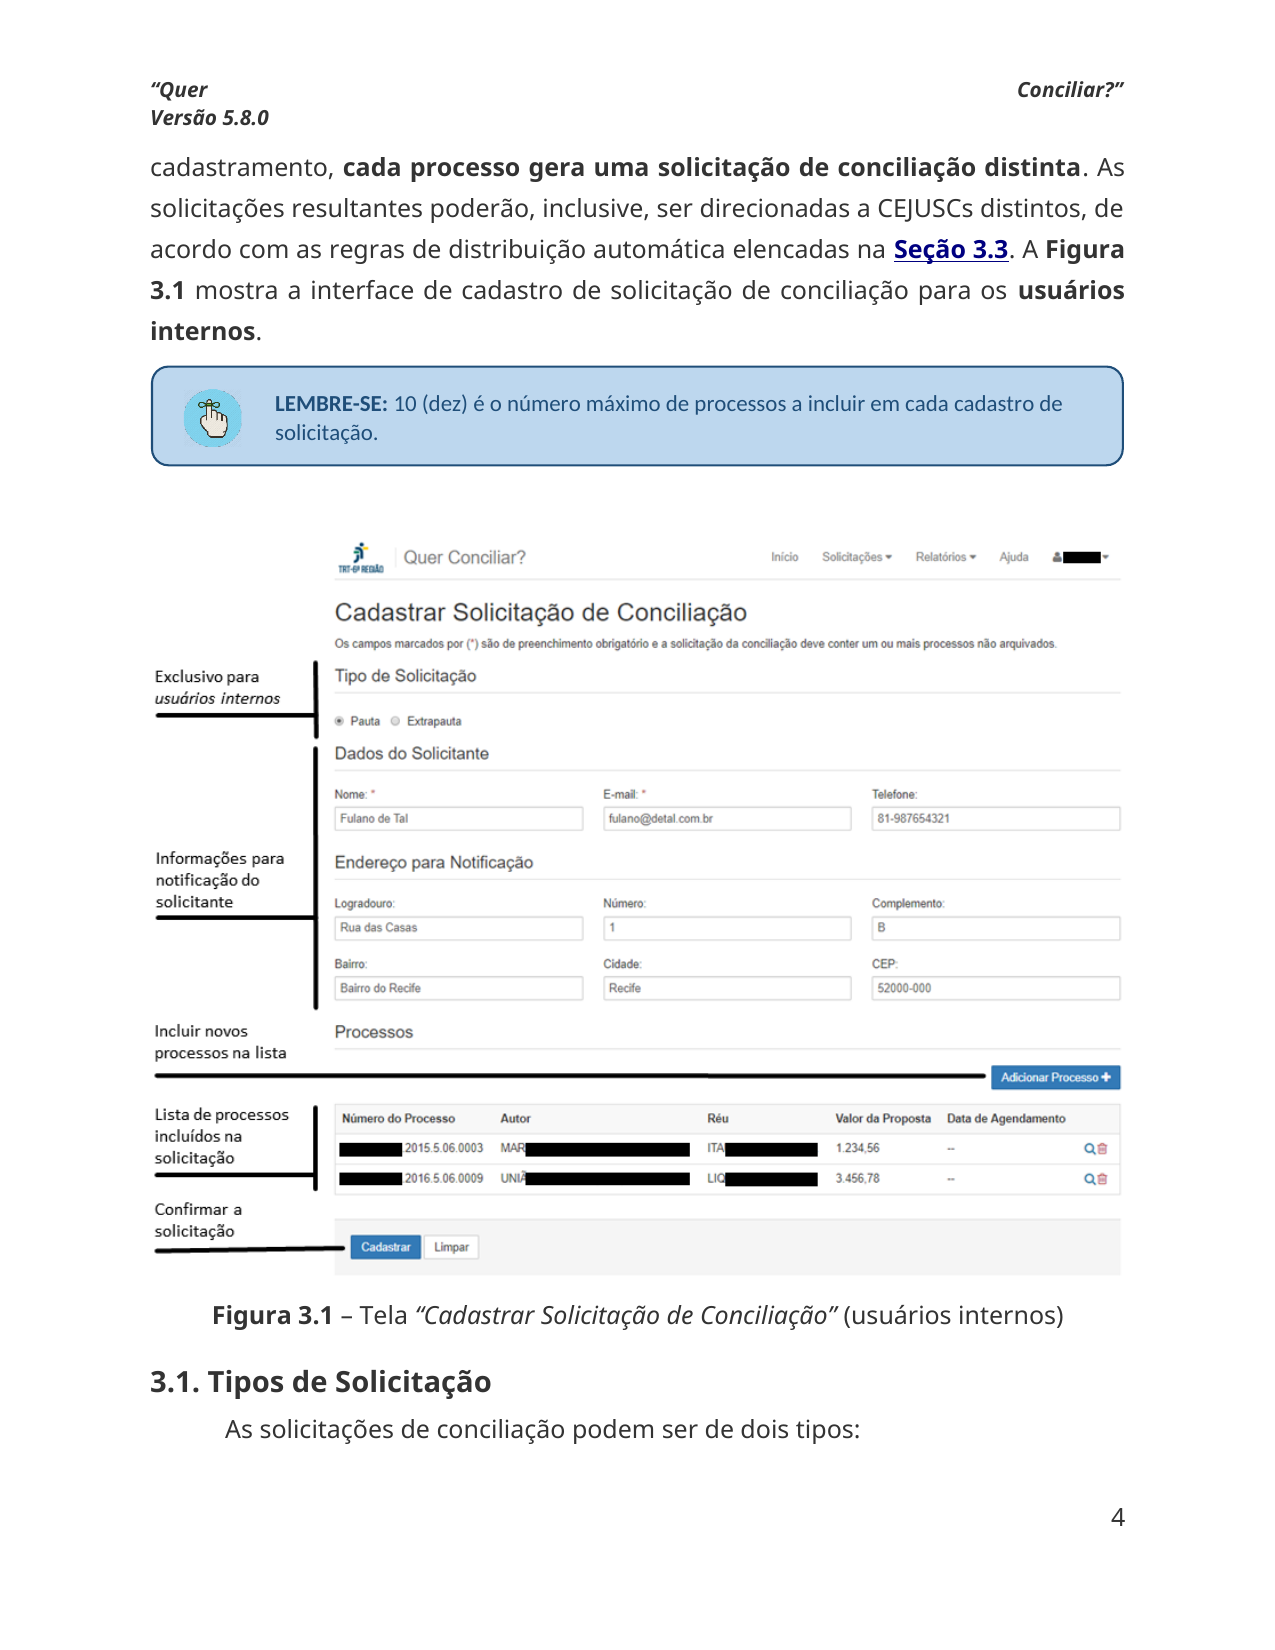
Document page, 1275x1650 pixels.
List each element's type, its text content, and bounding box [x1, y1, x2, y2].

text Figura 3.1 – Tela “Cadastrar Solicitação de Conciliação” (usuários internos) [150, 1297, 1125, 1331]
text As solicitações de conciliação podem ser de dois tipos: [150, 1411, 1125, 1445]
subtitle 3.1. Tipos de Solicitação [150, 1361, 1125, 1401]
text cadastramento, cada processo gera uma solicitação de conciliação distinta. As solicitações resultantes poderão, inclusive, ser direcionadas a CEJUSCs distintos, de acordo com as regras de distribuição automática elencadas na Seção 3.3. A Figura 3.1 mostra a interface de cadastro de solicitação de conciliação para os usuários internos. [150, 150, 1125, 347]
